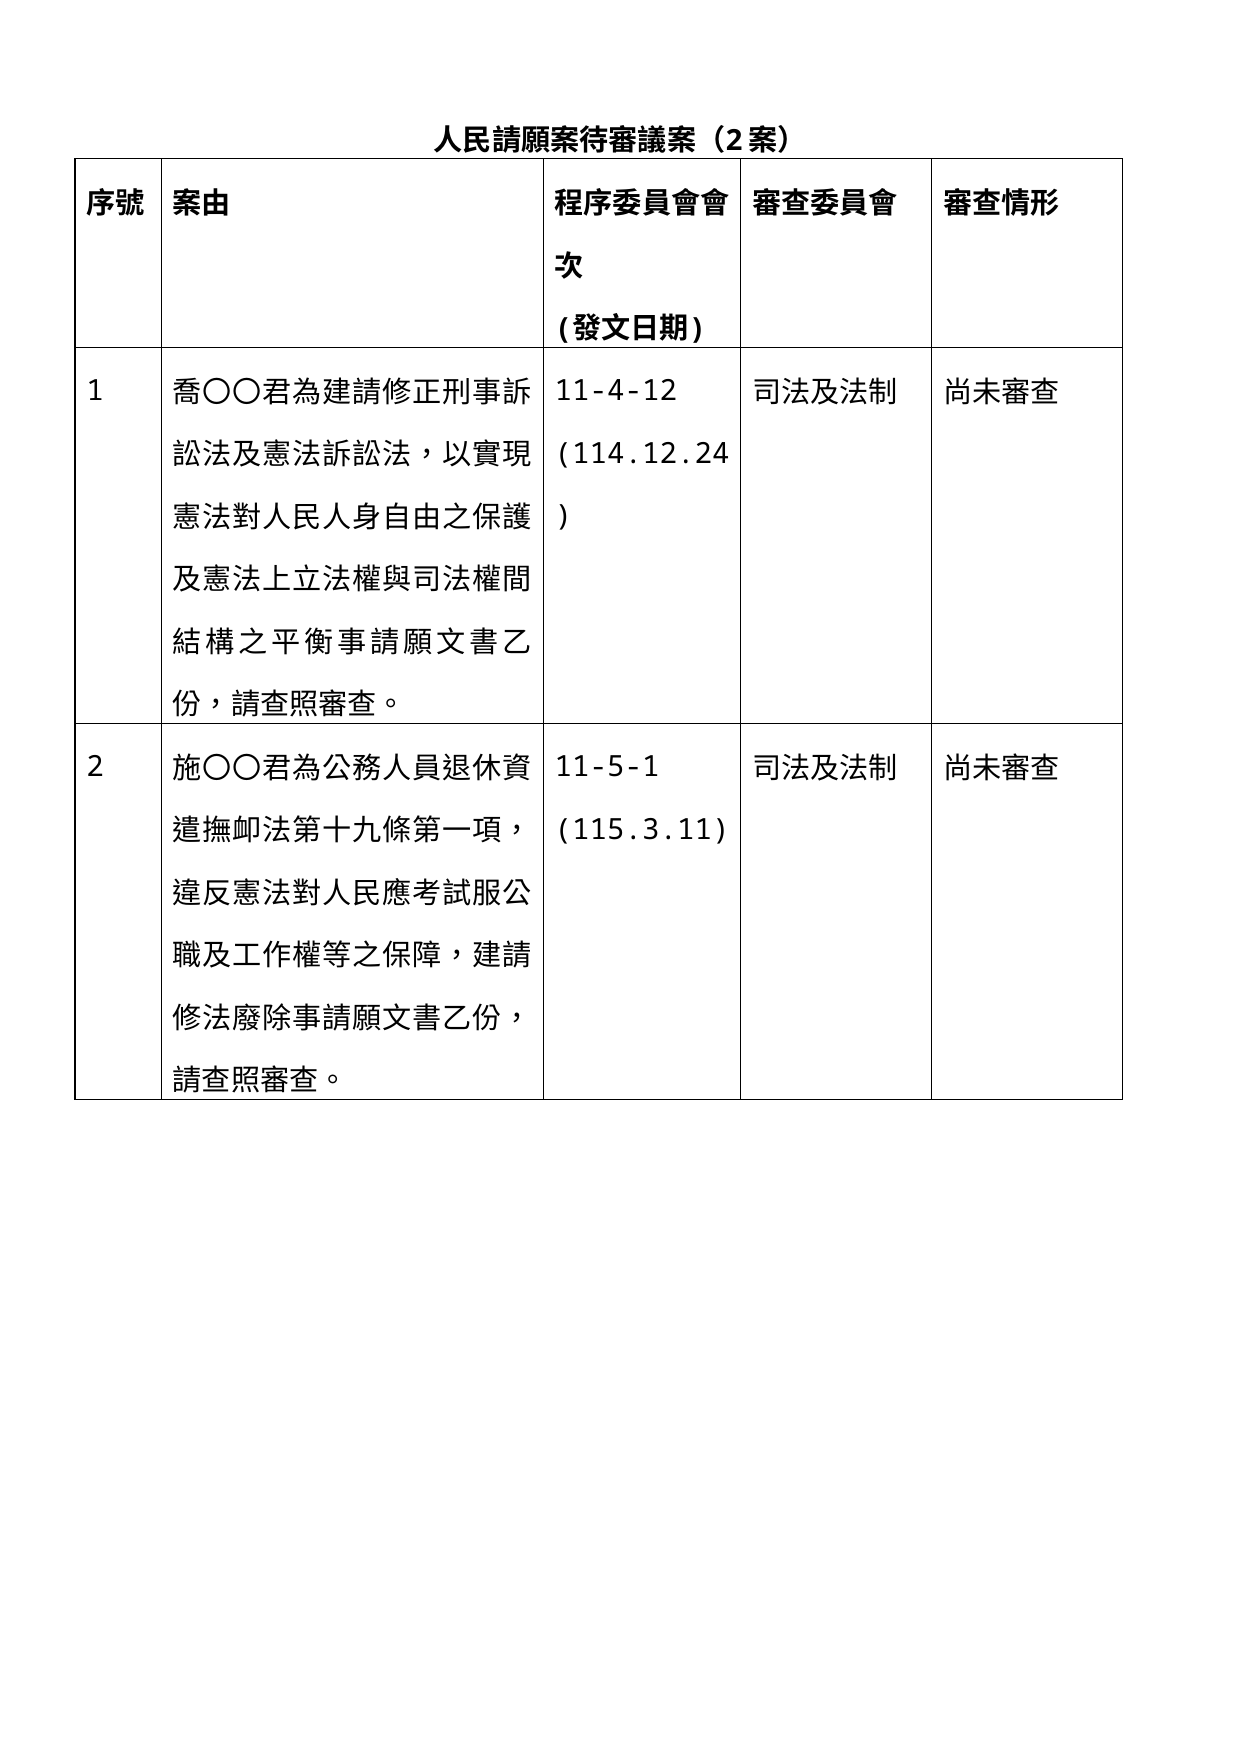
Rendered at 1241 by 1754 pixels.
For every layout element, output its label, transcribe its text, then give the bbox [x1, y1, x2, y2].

text 人民請願案待審議案（2案） [75, 96, 1165, 158]
table_header 序號 [76, 159, 161, 347]
table_cell 司法及法制 [741, 724, 931, 1099]
table_header 審查情形 [932, 159, 1122, 347]
table_cell 喬〇〇君為建請修正刑事訴訟法及憲法訴訟法，以實現憲法對人民人身自由之保護及憲法上立法權與司法權間結構之平衡事請願文書乙份，請查照審查。 [162, 348, 543, 723]
table_cell 尚未審查 [932, 724, 1122, 1099]
table_cell 施〇〇君為公務人員退休資遣撫卹法第十九條第一項，違反憲法對人民應考試服公職及工作權等之保障，建請修法廢除事請願文書乙份，請查照審查。 [162, 724, 543, 1099]
table_header 案由 [162, 159, 543, 347]
table_cell 尚未審查 [932, 348, 1122, 723]
table_cell 2 [76, 724, 161, 1099]
table_cell 11-5-1 (115.3.11) [544, 724, 740, 1099]
table_cell 11-4-12 (114.12.24) [544, 348, 740, 723]
table_cell 1 [76, 348, 161, 723]
table_header 程序委員會會次 (發文日期) [544, 159, 740, 347]
table_header 審查委員會 [741, 159, 931, 347]
table_cell 司法及法制 [741, 348, 931, 723]
